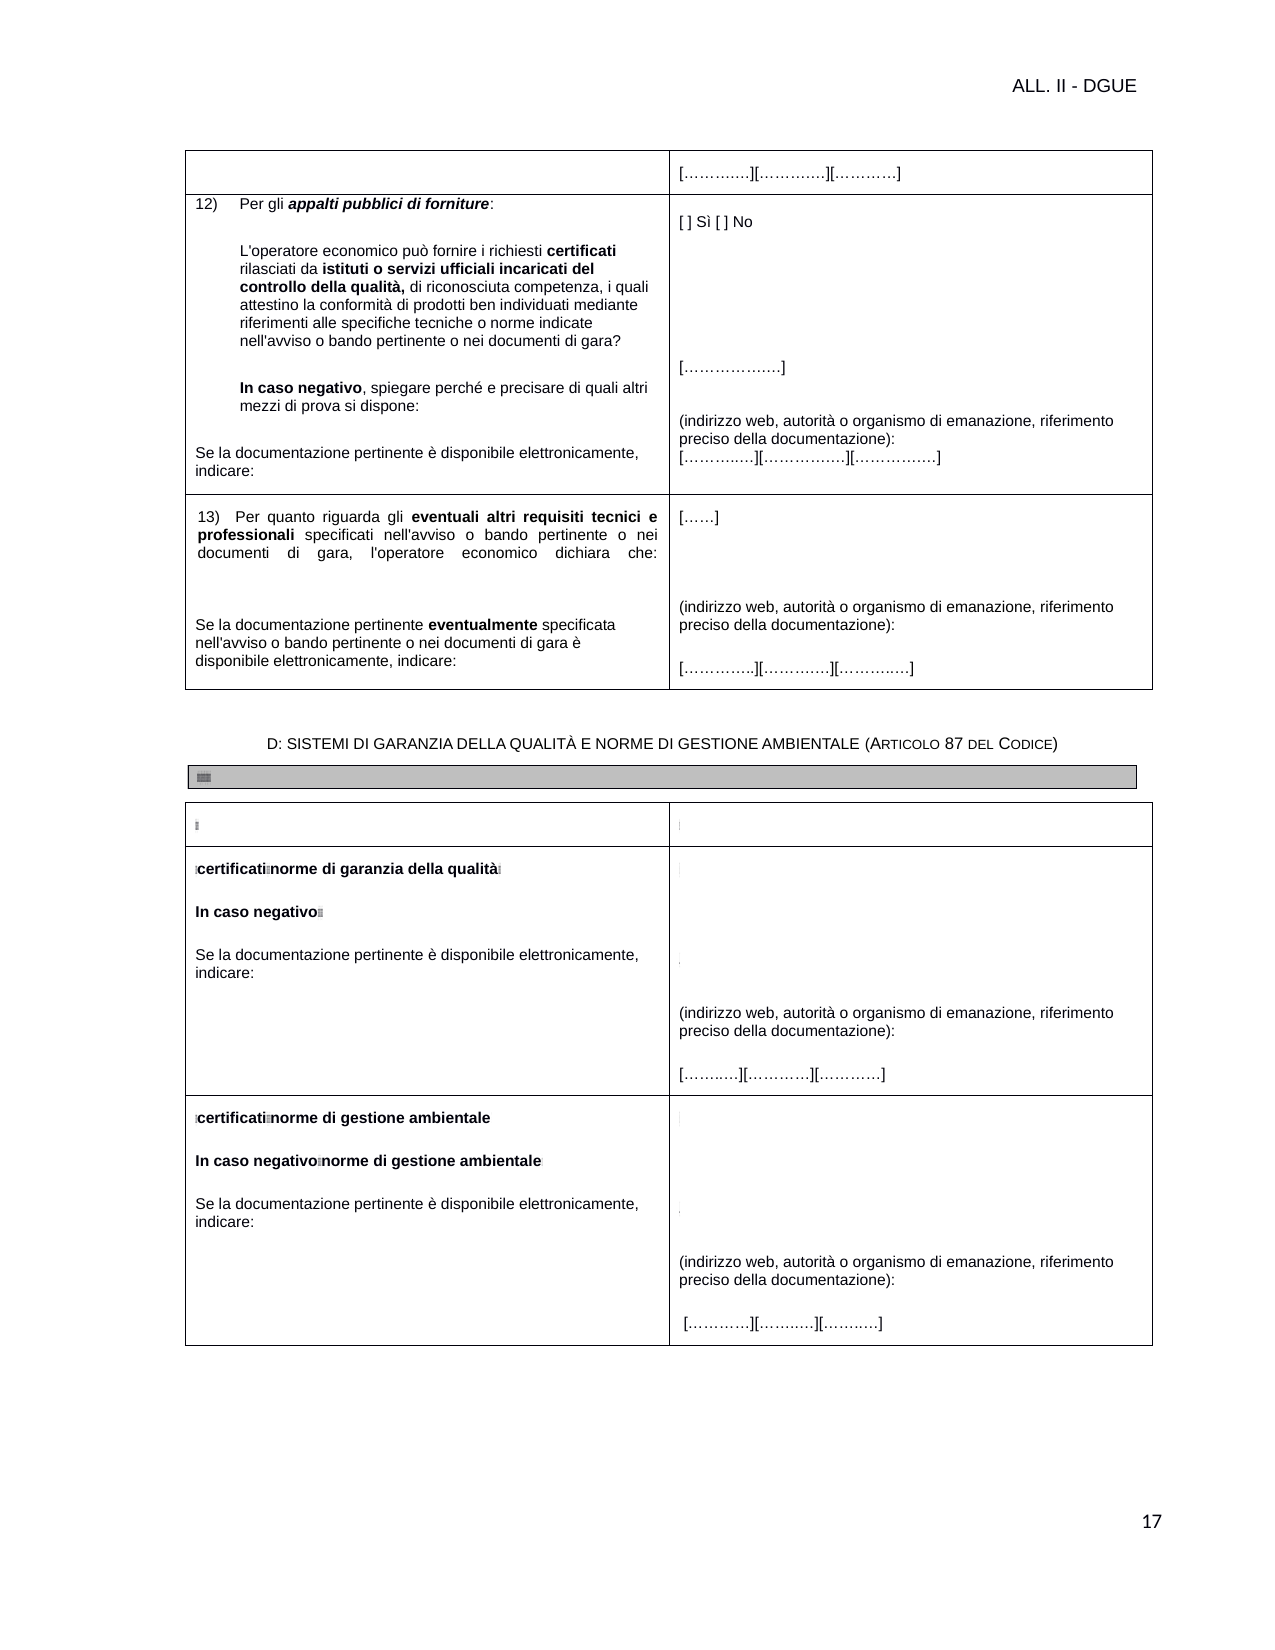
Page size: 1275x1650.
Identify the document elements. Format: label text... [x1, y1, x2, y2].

table_cell L'operatore economico potrà presentare certificati rilasciati da organismi indipendenti per attestare che egli rispetta determinati sistemi o norme di gestione ambientale? In caso negativo, spiegare perché e precisare di quali altri mezzi di prova relativi ai sistemi o norme di gestione ambientale si dispone: Se la documentazione pertinente è disponibile elettronicamente, indicare: [186, 1096, 669, 1344]
table_cell 13) Per quanto riguarda gli eventuali altri requisiti tecnici e professionali specificati nell'avviso o bando pertinente o nei documenti di gara, l'operatore economico dichiara che: Se la documentazione pertinente eventualmente specificata nell'avviso o bando pertinente o nei documenti di gara è disponibile elettronicamente, indicare: [186, 495, 669, 689]
table_cell 12) Per gli appalti pubblici di forniture: L'operatore economico può fornire i richiesti certificati rilasciati da istituti o servizi ufficiali incaricati del controllo della qualità, di riconosciuta competenza, i quali attestino la conformità di prodotti ben individuati mediante riferimenti alle specifiche tecniche o norme indicate nell'avviso o bando pertinente o nei documenti di gara? In caso negativo, spiegare perché e precisare di quali altri mezzi di prova si dispone: Se la documentazione pertinente è disponibile elettronicamente, indicare: [186, 195, 669, 494]
table_cell L'operatore economico potrà presentare certificati rilasciati da organismi indipendenti per attestare che egli soddisfa determinate norme di garanzia della qualità, compresa l'accessibilità per le persone con disabilità? In caso negativo, spiegare perché e precisare di quali altri mezzi di prova relativi al programma di garanzia della qualità si dispone: Se la documentazione pertinente è disponibile elettronicamente, indicare: [186, 847, 669, 1095]
table_cell [ ] Sì [ ] No [………..…] […….……] (indirizzo web, autorità o organismo di emanazione, riferimento preciso della documentazione): [……..…][…………][…………] [670, 847, 1152, 1095]
title D: SISTEMI di garanzia della qualità e norme di gestione ambientale (Articolo 87 del Codice) [187, 733, 1137, 753]
table_header Sistemi di garanzia della qualità e norme di gestione ambientale [186, 803, 669, 846]
table_cell [186, 151, 669, 194]
text L'operatore economico deve fornire informazioni solo se i programmi di garanzia della qualità e/o le norme di gestione ambientale sono stati richiesti dall'amministrazione aggiudicatrice o dall'ente aggiudicatore nell'avviso o bando pertinente o nei documenti di gara ivi citati. [189, 766, 1136, 788]
table_header Risposta: [670, 803, 1152, 846]
table_cell [……….…][……….…][…………] [670, 151, 1152, 194]
table_cell [ ] Sì [ ] No [………..…] […………] (indirizzo web, autorità o organismo di emanazione, riferimento preciso della documentazione): […………][……..…][……..…] [670, 1096, 1152, 1344]
table_cell [ ] Sì [ ] No […………….…] (indirizzo web, autorità o organismo di emanazione, riferimento preciso della documentazione): [………..…][………….…][………….…] [670, 195, 1152, 494]
table_cell [……] (indirizzo web, autorità o organismo di emanazione, riferimento preciso della documentazione): […………..][……….…][………..…] [670, 495, 1152, 689]
